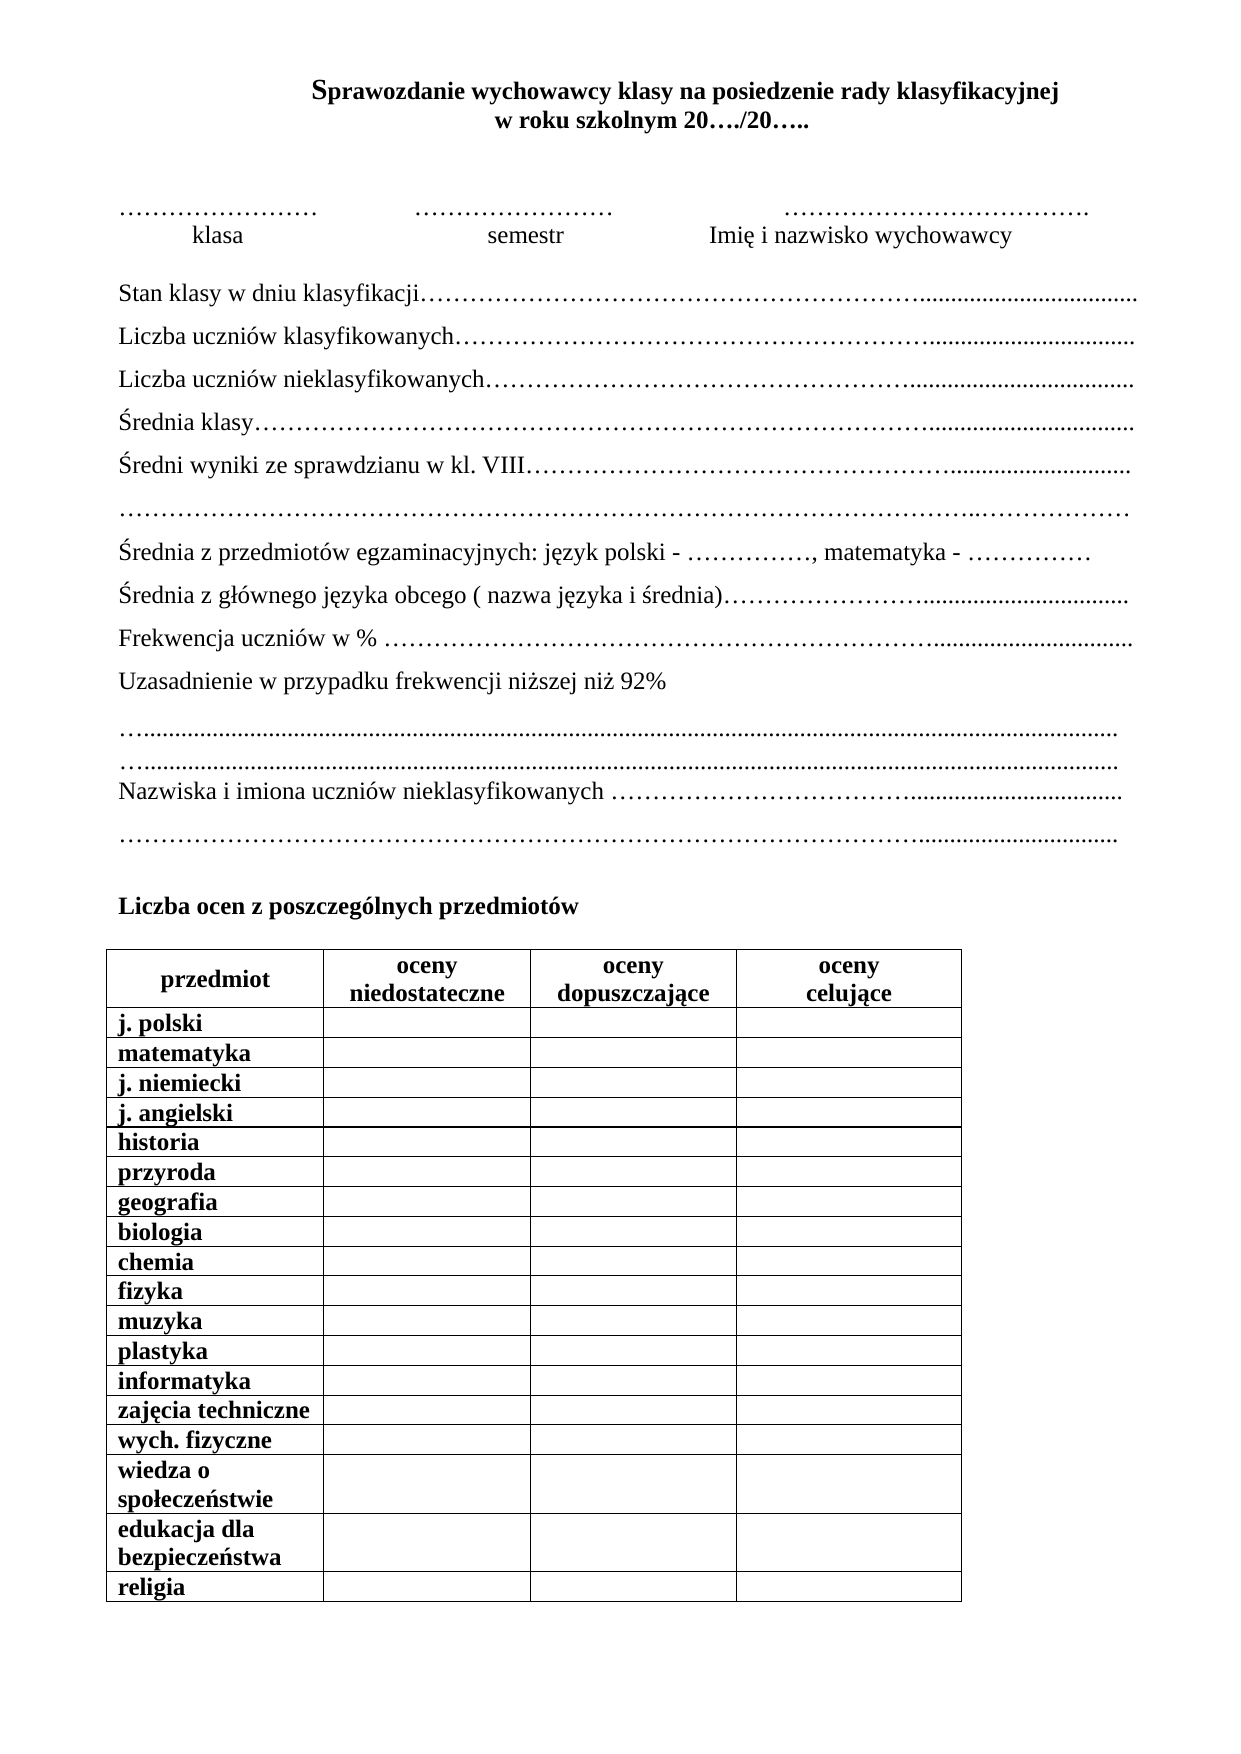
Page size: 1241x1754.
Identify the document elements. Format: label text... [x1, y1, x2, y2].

table_cell zajęcia techniczne [107, 1396, 323, 1424]
text Frekwencja uczniów w % …………………………………………………………................................ [118, 623, 1185, 652]
table_cell [531, 1425, 736, 1454]
table_cell [531, 1514, 736, 1571]
table_cell [531, 1128, 736, 1156]
table_cell [324, 1514, 530, 1571]
table_cell [737, 1572, 961, 1601]
table_cell religia [107, 1572, 323, 1601]
table_cell muzyka [107, 1306, 323, 1335]
table_cell geografia [107, 1187, 323, 1216]
table_cell edukacja dla bezpieczeństwa [107, 1514, 323, 1571]
table_cell [962, 1395, 999, 1424]
table_cell [531, 1098, 736, 1126]
table_cell [324, 1396, 530, 1424]
table_cell chemia [107, 1247, 323, 1275]
table_cell [737, 1038, 961, 1067]
table_cell [531, 1038, 736, 1067]
table_cell [962, 1067, 999, 1097]
table_cell informatyka [107, 1366, 323, 1394]
table_cell [324, 1128, 530, 1156]
table_cell [324, 1572, 530, 1601]
table_header oceny dopuszczające [531, 950, 736, 1007]
table_cell [324, 1157, 530, 1186]
table_cell [324, 1455, 530, 1513]
table_cell [737, 1455, 961, 1513]
table_cell [531, 1455, 736, 1513]
table_cell [324, 1247, 530, 1275]
table_cell [962, 1335, 999, 1365]
table_cell [962, 1275, 999, 1305]
text Liczba uczniów nieklasyfikowanych…………………………………………….................................... [118, 364, 1185, 393]
table_cell [737, 1306, 961, 1335]
table_cell [737, 1366, 961, 1394]
table_cell [737, 1396, 961, 1424]
text Średni wyniki ze sprawdzianu w kl. VIII……………………………………………............................. [118, 450, 1185, 479]
table_header oceny celujące [737, 950, 961, 1007]
text Średnia z przedmiotów egzaminacyjnych: język polski - ……………, matematyka - …………… [118, 537, 1185, 565]
text Stan klasy w dniu klasyfikacji……………………………………………………................................... [118, 278, 1185, 307]
table_cell [962, 1571, 999, 1601]
text …………………… …………………… ………………………………. [118, 192, 1185, 220]
table_cell [324, 1425, 530, 1454]
table_cell [962, 1513, 999, 1571]
table_cell plastyka [107, 1336, 323, 1365]
table_cell j. angielski [107, 1098, 323, 1126]
table_cell [531, 1276, 736, 1305]
text Liczba ocen z poszczególnych przedmiotów [118, 891, 1185, 920]
table_cell biologia [107, 1217, 323, 1246]
table_cell [324, 1098, 530, 1126]
table_cell j. polski [107, 1008, 323, 1037]
text Nazwiska i imiona uczniów nieklasyfikowanych ……………………………….................................. [118, 776, 1185, 805]
table_cell [324, 1187, 530, 1216]
table_cell [962, 1216, 999, 1246]
table_cell matematyka [107, 1038, 323, 1067]
table_cell [531, 1572, 736, 1601]
table_cell [324, 1366, 530, 1394]
table_cell [531, 1306, 736, 1335]
table_header oceny niedostateczne [324, 950, 530, 1007]
table_cell [324, 1038, 530, 1067]
text Uzasadnienie w przypadku frekwencji niższej niż 92% [118, 666, 1185, 695]
table_cell [324, 1276, 530, 1305]
table_cell [737, 1157, 961, 1186]
table_cell [962, 1454, 999, 1513]
table_cell [962, 1126, 999, 1156]
table_header [962, 949, 999, 1007]
table_cell przyroda [107, 1157, 323, 1186]
table_cell [737, 1514, 961, 1571]
table_cell [737, 1098, 961, 1126]
table_cell historia [107, 1128, 323, 1156]
table_cell [531, 1217, 736, 1246]
table_cell wych. fizyczne [107, 1425, 323, 1454]
table_cell [962, 1007, 999, 1037]
table_cell [531, 1157, 736, 1186]
table_cell [962, 1097, 999, 1126]
table_cell [962, 1156, 999, 1186]
table_cell [737, 1247, 961, 1275]
table_cell [324, 1008, 530, 1037]
table_cell [531, 1068, 736, 1097]
table_cell j. niemiecki [107, 1068, 323, 1097]
table_cell [531, 1187, 736, 1216]
table_cell fizyka [107, 1276, 323, 1305]
table_cell [737, 1187, 961, 1216]
table_cell [737, 1068, 961, 1097]
text …............................................................................................................................................................ [119, 743, 1185, 776]
table_cell [531, 1247, 736, 1275]
table_cell wiedza o społeczeństwie [107, 1455, 323, 1513]
table_cell [962, 1186, 999, 1216]
table_cell [737, 1336, 961, 1365]
table_cell [324, 1336, 530, 1365]
text Sprawozdanie wychowawcy klasy na posiedzenie rady klasyfikacyjnej [118, 72, 1240, 105]
table_cell [737, 1008, 961, 1037]
table_cell [737, 1425, 961, 1454]
text Liczba uczniów klasyfikowanych…………………………………………………................................. [118, 321, 1185, 350]
table_cell [531, 1366, 736, 1394]
table_cell [962, 1305, 999, 1335]
table_cell [531, 1396, 736, 1424]
table_cell [531, 1008, 736, 1037]
text …............................................................................................................................................................ [118, 709, 1185, 743]
table_cell [737, 1276, 961, 1305]
table_cell [324, 1068, 530, 1097]
text klasa semestr Imię i nazwisko wychowawcy [118, 220, 1185, 249]
text …………………………………………………………………………………………..……………… [118, 493, 1185, 522]
table_header przedmiot [107, 950, 323, 1007]
text w roku szkolnym 20…./20….. [118, 105, 1185, 134]
table_cell [962, 1246, 999, 1275]
table_cell [324, 1217, 530, 1246]
table_cell [737, 1217, 961, 1246]
table_cell [962, 1365, 999, 1394]
table_cell [962, 1037, 999, 1067]
text Średnia klasy………………………………………………………………………................................. [118, 407, 1185, 436]
text Średnia z głównego języka obcego ( nazwa języka i średnia)……………………................................. [118, 580, 1185, 608]
table_cell [962, 1424, 999, 1454]
table_cell [531, 1336, 736, 1365]
text ……………………………………………………………………………………................................ [118, 819, 1185, 848]
table_cell [324, 1306, 530, 1335]
table_cell [737, 1128, 961, 1156]
